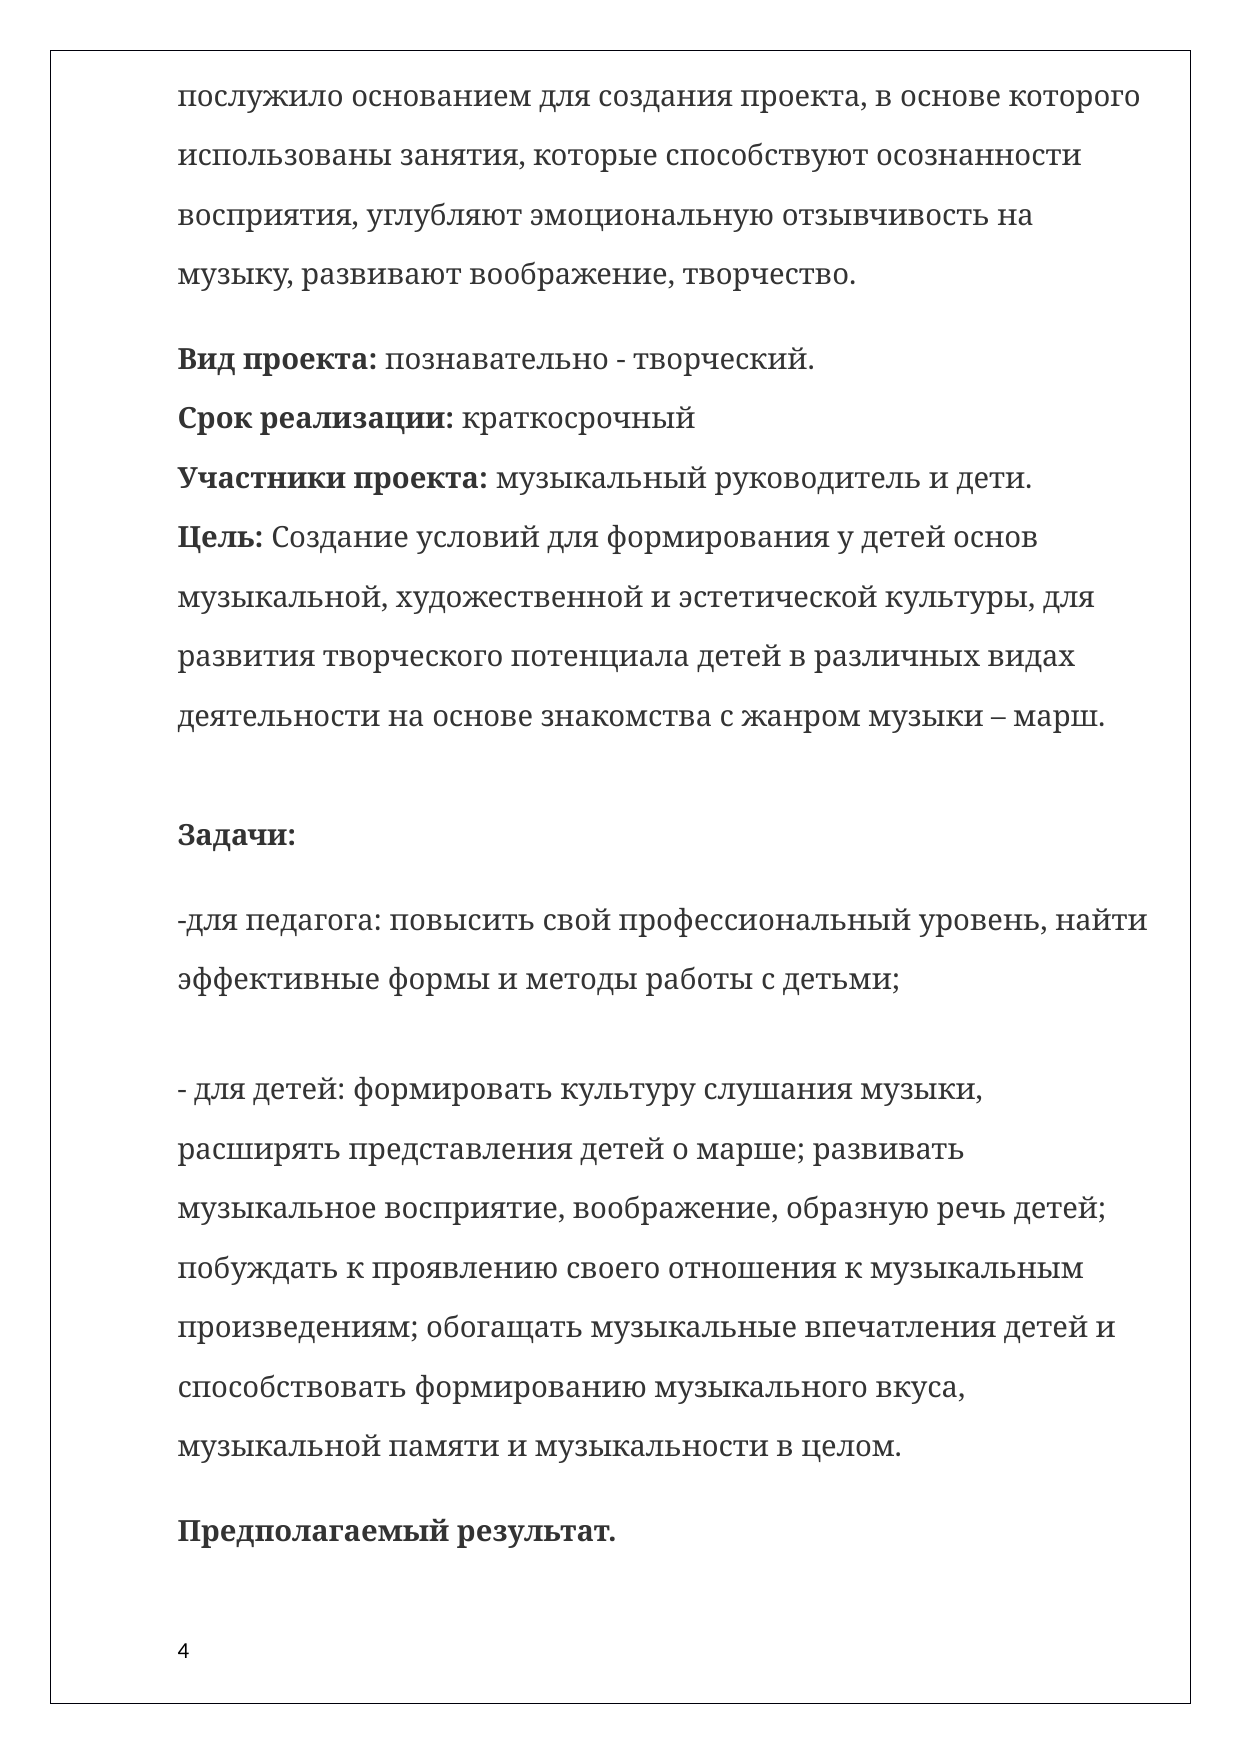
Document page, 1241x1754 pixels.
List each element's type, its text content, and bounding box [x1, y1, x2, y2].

text Срок реализации: краткосрочный [177, 398, 1152, 437]
text Цель: Создание условий для формирования у детей основ музыкальной, художественной и эстетической культуры, для развития творческого потенциала детей в различных видах деятельности на основе знакомства с жанром музыки – марш. [177, 517, 1152, 735]
text -для педагога: повысить свой профессиональный уровень, найти эффективные формы и методы работы с детьми; [177, 899, 1152, 998]
text Задачи: [177, 814, 1152, 854]
text Предполагаемый результат. [177, 1510, 1152, 1550]
text послужило основанием для создания проекта, в основе которого использованы занятия, которые способствуют осознанности восприятия, углубляют эмоциональную отзывчивость на музыку, развивают воображение, творчество. [177, 75, 1152, 293]
text Вид проекта: познавательно - творческий. [177, 338, 1152, 378]
text - для детей: формировать культуру слушания музыки, расширять представления детей о марше; развивать музыкальное восприятие, воображение, образную речь детей; побуждать к проявлению своего отношения к музыкальным произведениям; обогащать музыкальные впечатления детей и способствовать формированию музыкального вкуса, музыкальной памяти и музыкальности в целом. [177, 1068, 1152, 1465]
text Участники проекта: музыкальный руководитель и дети. [177, 457, 1152, 497]
